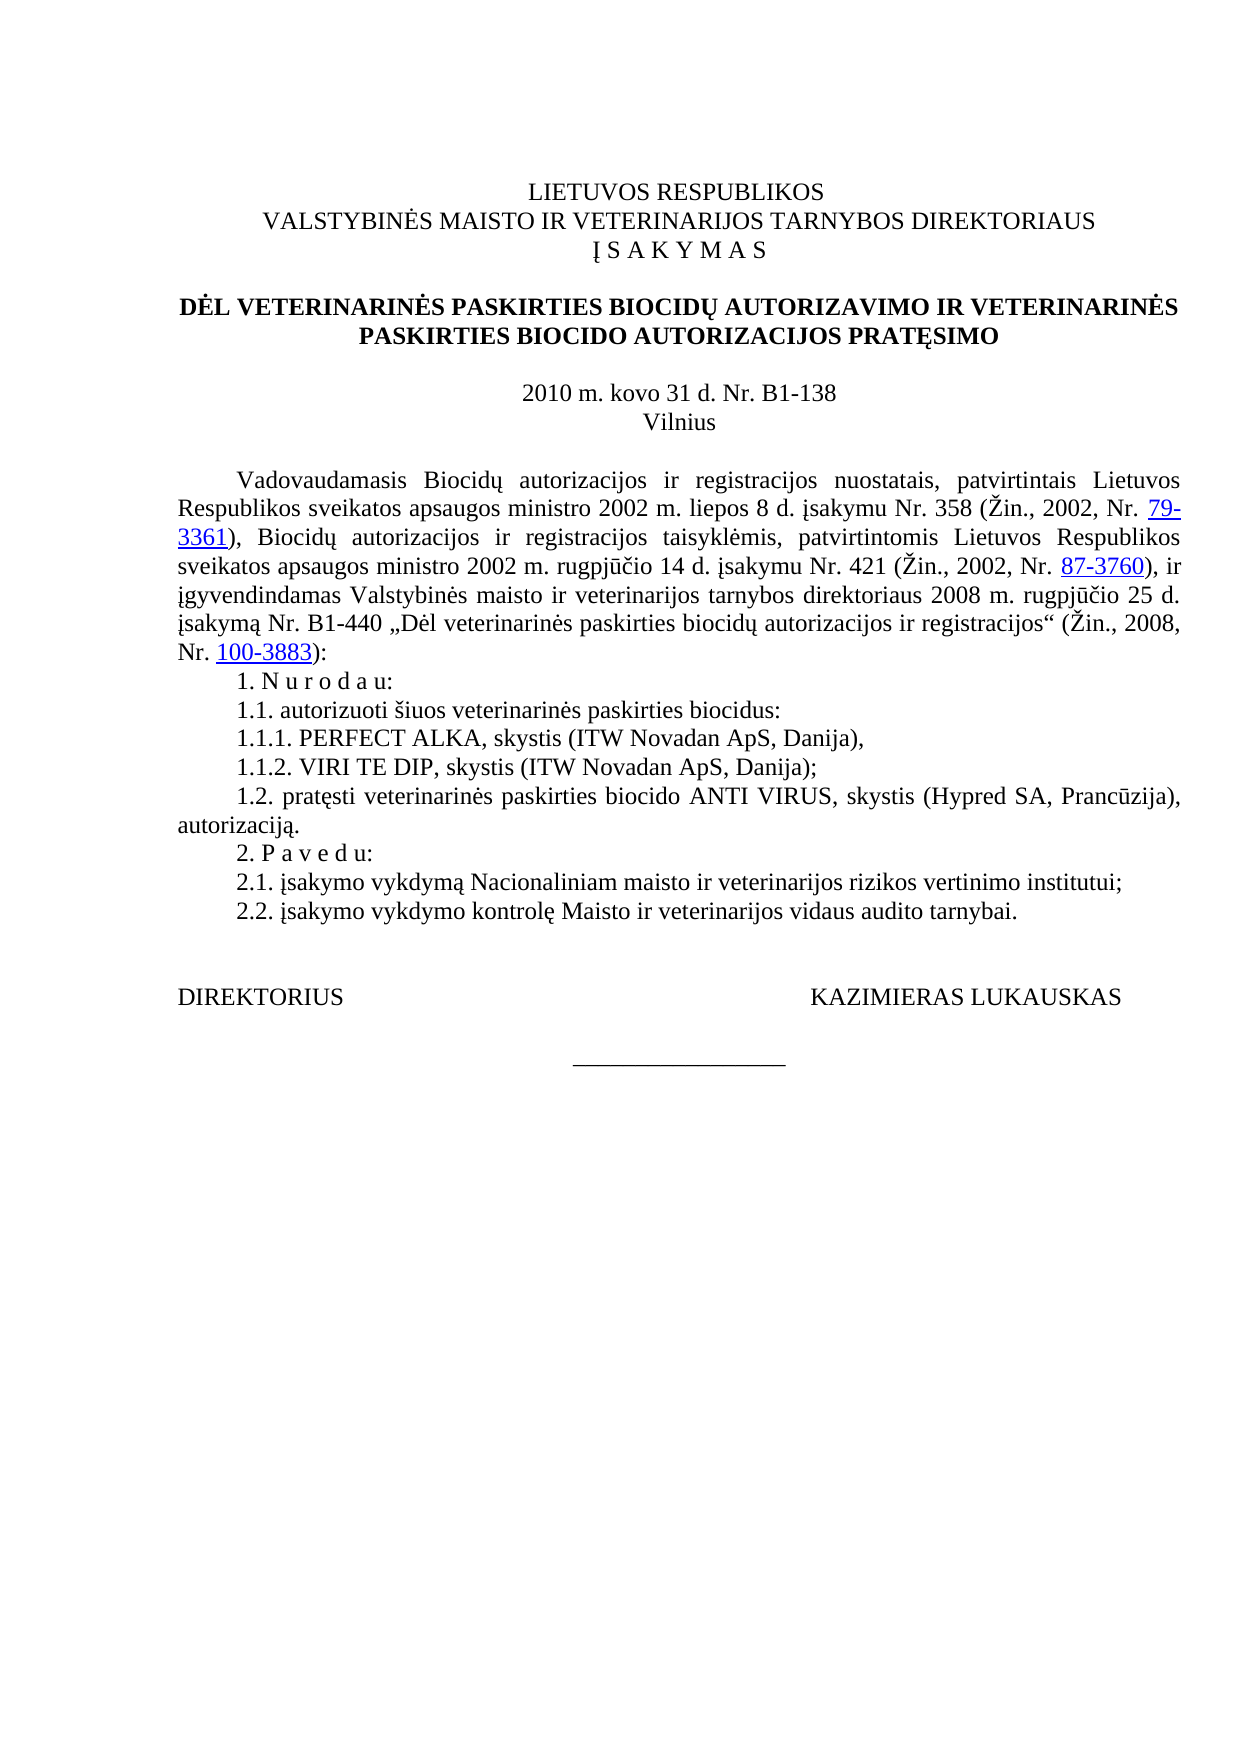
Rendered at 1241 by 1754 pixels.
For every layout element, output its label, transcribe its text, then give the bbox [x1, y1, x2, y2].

text Vilnius [177, 407, 1181, 436]
text 2. Pavedu: [177, 838, 1181, 867]
text 1.2. pratęsti veterinarinės paskirties biocido Anti Virus, skystis (Hypred SA, Prancūzija), autorizaciją. [177, 781, 1181, 838]
text ĮSAKYMAS [177, 235, 1181, 263]
text 1.1.1. PERFECT ALKA, skystis (ITW Novadan ApS, Danija), [177, 723, 1181, 752]
text Direktorius Kazimieras Lukauskas [177, 982, 1181, 1011]
text 2.1. įsakymo vykdymą Nacionaliniam maisto ir veterinarijos rizikos vertinimo institutui; [177, 867, 1181, 896]
text LIETUVOS RESPUBLIKOS [177, 177, 1181, 206]
text 1.1.2. Viri Te Dip, skystis (ITW Novadan ApS, Danija); [177, 752, 1181, 781]
text VALSTYBINĖS MAISTO IR VETERINARIJOS TARNYBOS DIREKTORIAUS [177, 206, 1181, 235]
text 1. Nurodau: [177, 666, 1181, 695]
text 2.2. įsakymo vykdymo kontrolę Maisto ir veterinarijos vidaus audito tarnybai. [177, 896, 1181, 925]
text DĖL veterinarinės paskirties biocidŲ autorizavimo ir veterinarinės paskirties biocido autorizacijos pratęsimo [177, 292, 1181, 350]
text _________________ [177, 1040, 1181, 1068]
text Vadovaudamasis Biocidų autorizacijos ir registracijos nuostatais, patvirtintais Lietuvos Respublikos sveikatos apsaugos ministro 2002 m. liepos 8 d. įsakymu Nr. 358 (Žin., 2002, Nr. 79-3361), Biocidų autorizacijos ir registracijos taisyklėmis, patvirtintomis Lietuvos Respublikos sveikatos apsaugos ministro 2002 m. rugpjūčio 14 d. įsakymu Nr. 421 (Žin., 2002, Nr. 87-3760), ir įgyvendindamas Valstybinės maisto ir veterinarijos tarnybos direktoriaus 2008 m. rugpjūčio 25 d. įsakymą Nr. B1-440 „Dėl veterinarinės paskirties biocidų autorizacijos ir registracijos“ (Žin., 2008, Nr. 100-3883): [177, 465, 1181, 666]
text 2010 m. kovo 31 d. Nr. B1-138 [177, 378, 1181, 407]
text 1.1. autorizuoti šiuos veterinarinės paskirties biocidus: [177, 695, 1181, 723]
